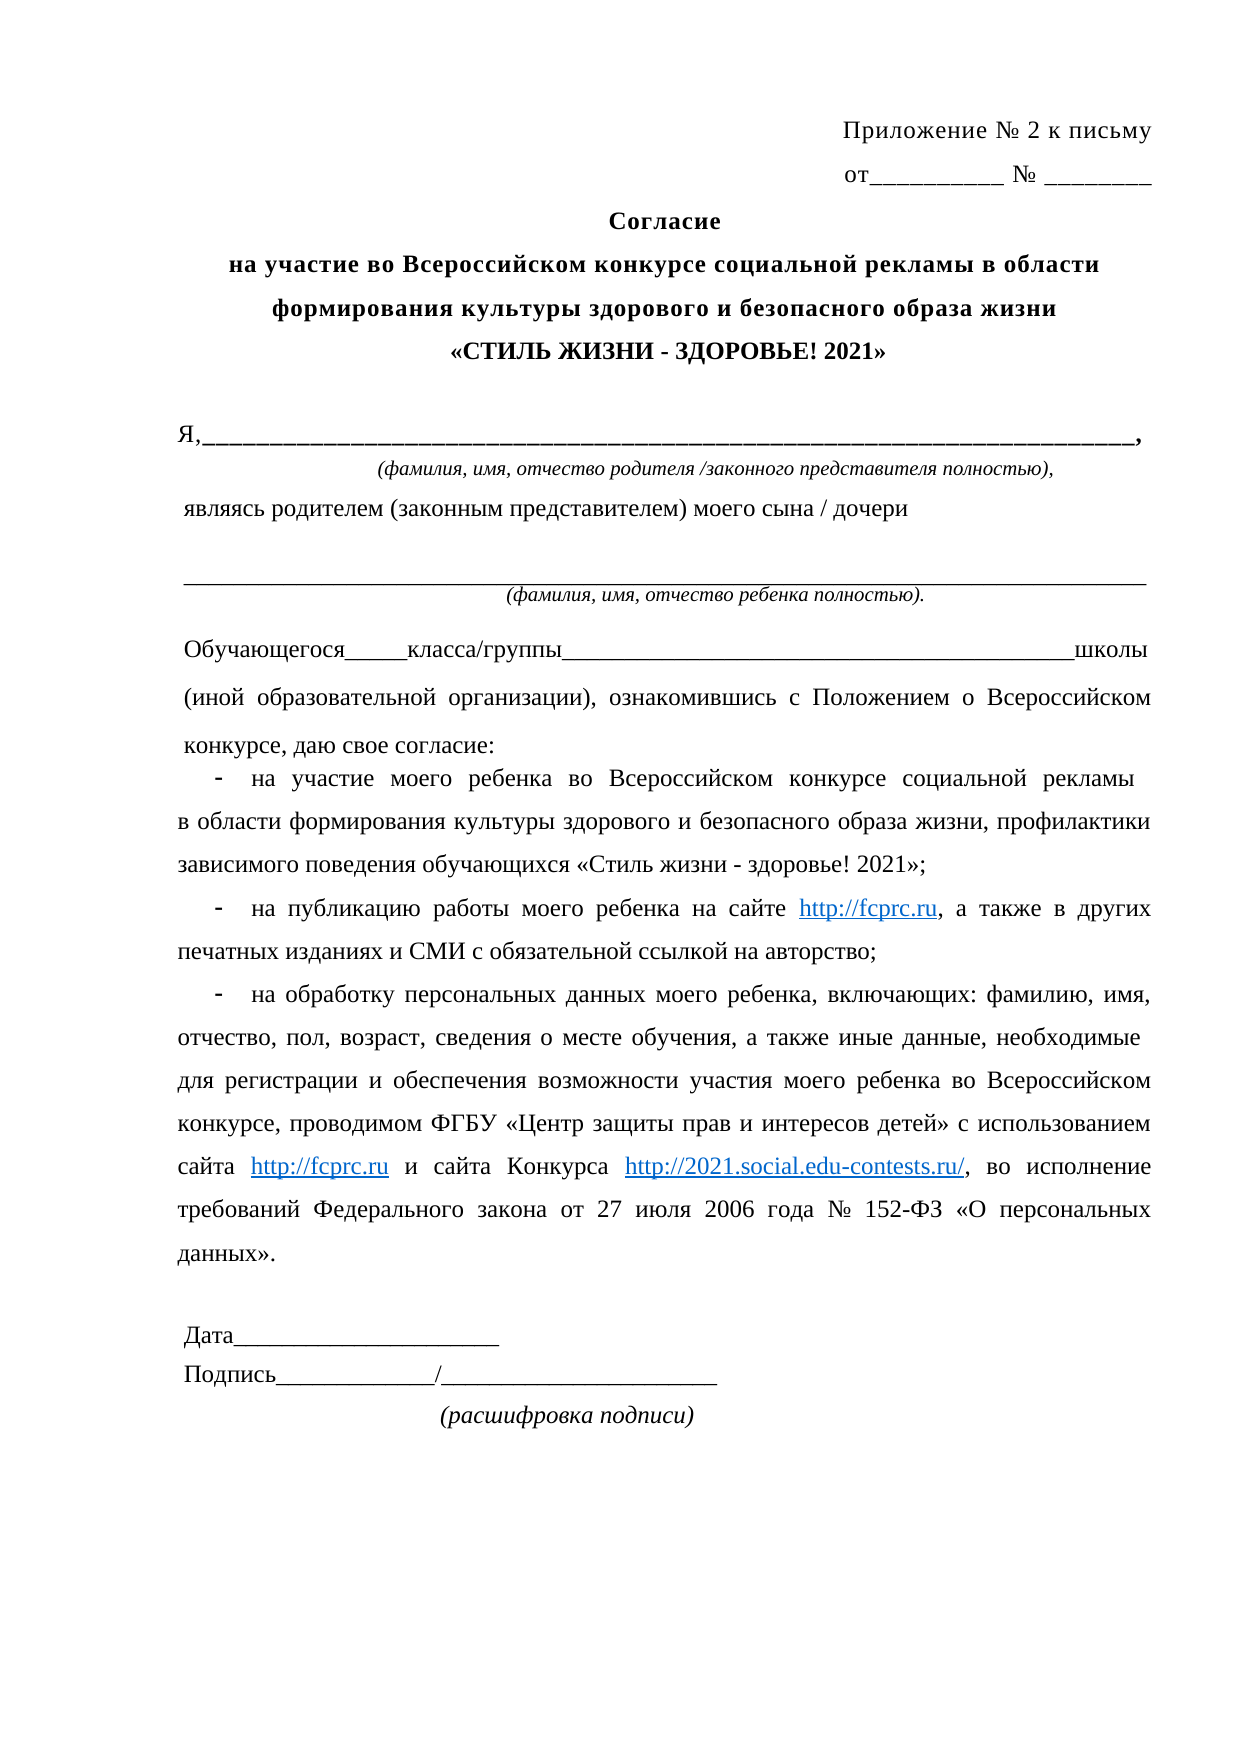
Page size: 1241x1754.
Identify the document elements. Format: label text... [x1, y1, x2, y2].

subtitle «СТИЛЬ ЖИЗНИ - ЗДОРОВЬЕ! 2021» [886, 336, 1152, 364]
subtitle Я,_____________________________________________________________________, [177, 422, 1152, 447]
list на обработку персональных данных моего ребенка, включающих: фамилию, имя, отчество, пол, возраст, сведения о месте обучения, а также иные данные, необходимые для регистрации и обеспечения возможности участия моего ребенка во Всероссийском конкурсе, проводимом ФГБУ «Центр защиты прав и интересов детей» с использованием сайта http://fcprc.ru и сайта Конкурса http://2021.social.edu-contests.ru/, во исполнение требований Федерального закона от 27 июля 2006 года № 152-ФЗ «О персональных данных». [177, 979, 1152, 1266]
text от__________ № ________ [177, 162, 1152, 187]
subtitle на участие во Всероссийском конкурсе социальной рекламы в области формирования культуры здорового и безопасного образа жизни [177, 249, 1152, 321]
text (фамилия, имя, отчество родителя /законного представителя полностью), [391, 462, 1152, 479]
text Дата [183, 1324, 1152, 1349]
text Обучающегося_____класса/группы_________________________________________школы [183, 619, 1152, 667]
text (расшифровка подписи) [177, 1400, 1152, 1429]
text являясь родителем (законным представителем) моего сына / дочери [184, 493, 1152, 522]
subtitle «СТИЛЬ ЖИЗНИ - ЗДОРОВЬЕ! 2021» [177, 336, 450, 364]
text (фамилия, имя, отчество родителя /законного представителя полностью), [281, 462, 392, 479]
list на публикацию работы моего ребенка на сайте http://fcprc.ru, а также в других печатных изданиях и СМИ с обязательной ссылкой на авторство; [177, 893, 1152, 964]
text _____________________________________________________________________________ [184, 559, 1152, 588]
list на участие моего ребенка во Всероссийском конкурсе социальной рекламы в области формирования культуры здорового и безопасного образа жизни, профилактики зависимого поведения обучающихся «Стиль жизни - здоровье! 2021»; [177, 763, 1152, 878]
subtitle Согласие [177, 206, 1152, 235]
text Приложение № 2 к письму [177, 118, 1152, 143]
text Подпись / [183, 1362, 1152, 1387]
text (фамилия, имя, отчество ребенка полностью). [520, 588, 1152, 604]
text (иной образовательной организации), ознакомившись с Положением о Всероссийском конкурсе, даю свое согласие: [183, 667, 1152, 763]
text (фамилия, имя, отчество ребенка полностью). [281, 588, 521, 604]
